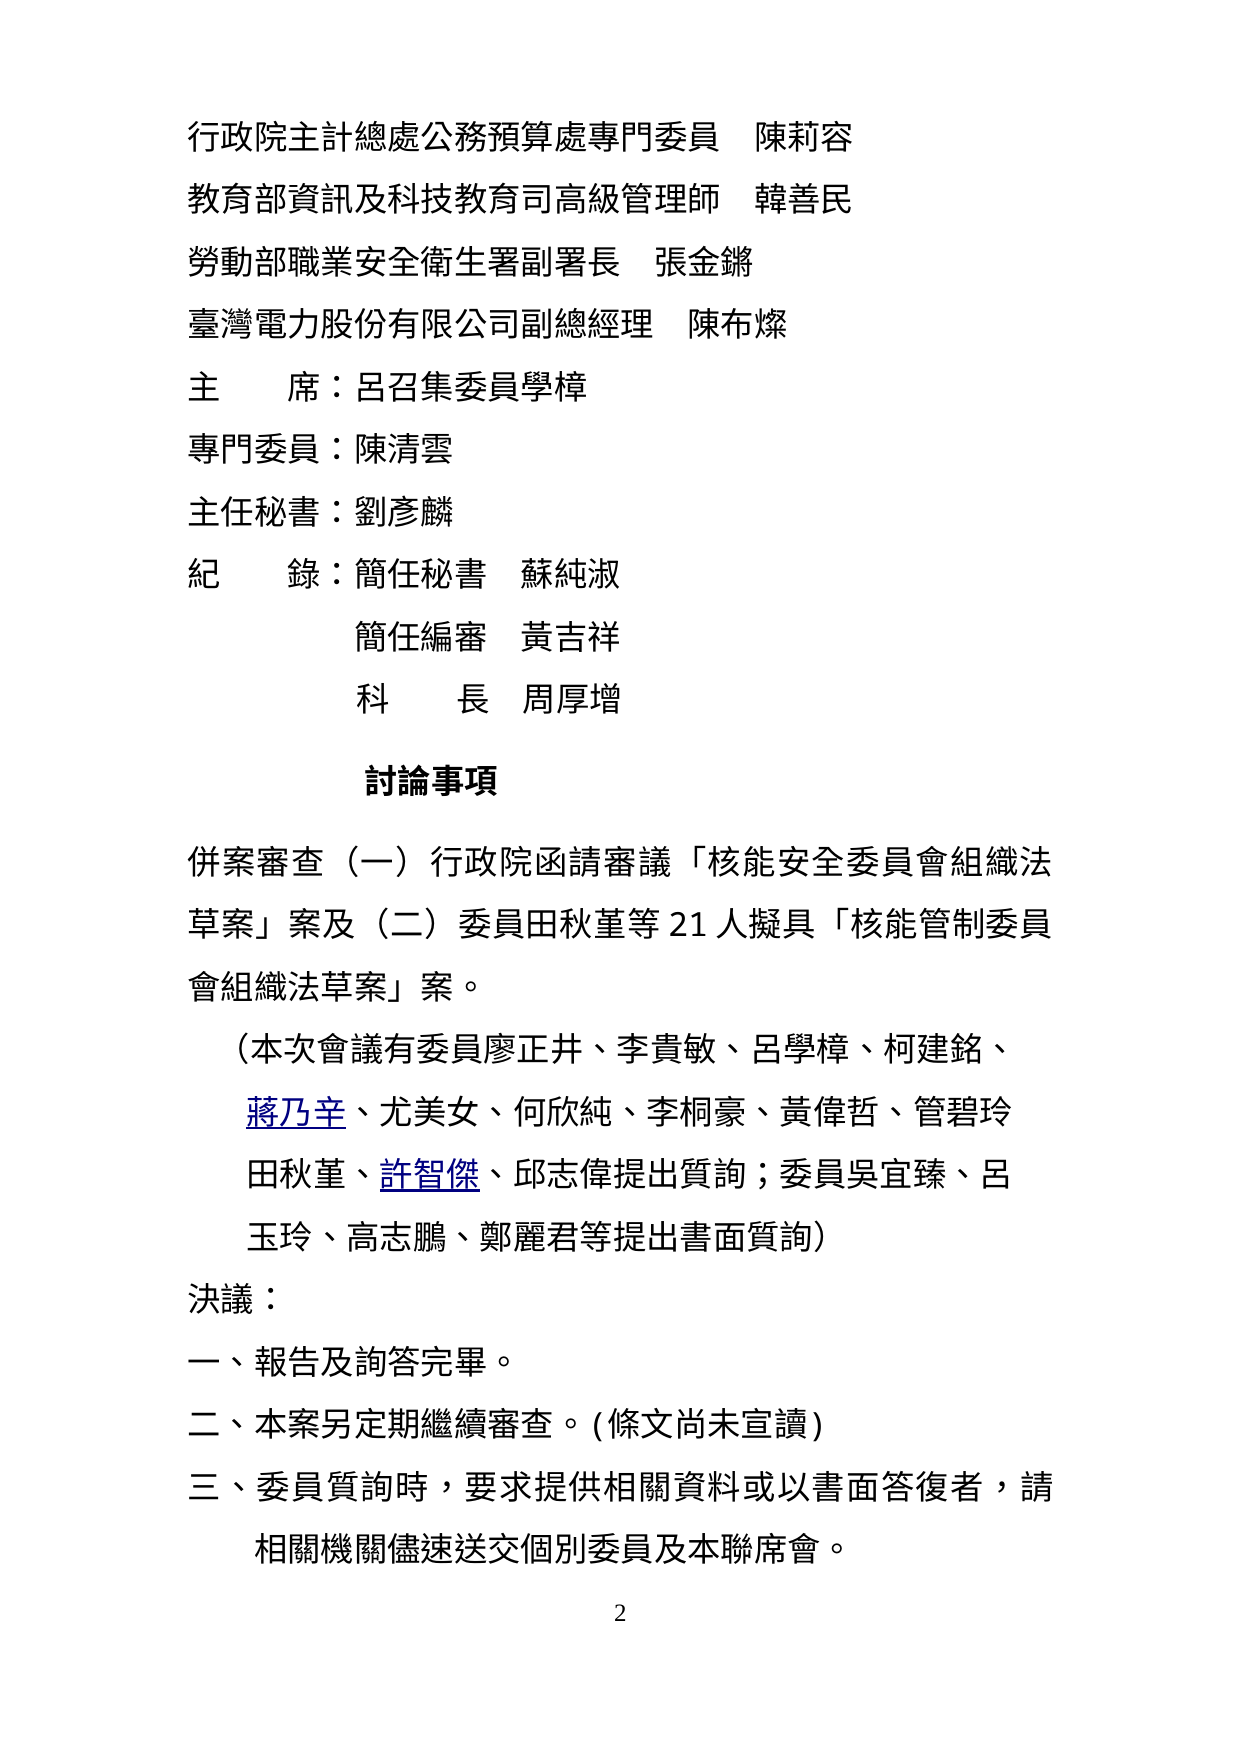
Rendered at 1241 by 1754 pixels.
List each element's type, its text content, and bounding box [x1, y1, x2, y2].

text 一、報告及詢答完畢。 [187, 1318, 1053, 1381]
text 專門委員：陳清雲 [187, 406, 1053, 468]
text 討論事項 [254, 737, 1053, 799]
text 三、委員質詢時，要求提供相關資料或以書面答復者，請相關機關儘速送交個別委員及本聯席會。 [187, 1443, 1053, 1568]
text 紀 錄：簡任秘書 蘇純淑 [187, 531, 1053, 593]
text 行政院主計總處公務預算處專門委員 陳莉容 [187, 93, 1053, 156]
text （本次會議有委員廖正井、李貴敏、呂學樟、柯建銘、 [217, 1006, 1053, 1068]
text 玉玲、高志鵬、鄭麗君等提出書面質詢） [246, 1193, 1053, 1256]
text 主任秘書：劉彥麟 [187, 468, 1053, 531]
text 田秋堇、許智傑、邱志偉提出質詢；委員吳宜臻、呂 [246, 1131, 1053, 1193]
text 簡任編審 黃吉祥 [187, 593, 1053, 656]
text 教育部資訊及科技教育司高級管理師 韓善民 [187, 156, 1053, 218]
text 併案審查（一）行政院函請審議「核能安全委員會組織法草案」案及（二）委員田秋堇等21人擬具「核能管制委員會組織法草案」案。 [187, 818, 1053, 1006]
text 主 席：呂召集委員學樟 [187, 343, 1053, 406]
text 科 長 周厚增 [187, 656, 1053, 718]
text 勞動部職業安全衛生署副署長 張金鏘 [187, 218, 1053, 281]
text 蔣乃辛、尤美女、何欣純、李桐豪、黃偉哲、管碧玲 [246, 1068, 1053, 1131]
text 臺灣電力股份有限公司副總經理 陳布燦 [187, 281, 1053, 343]
text 二、本案另定期繼續審查。(條文尚未宣讀) [187, 1381, 1053, 1443]
text 決議： [187, 1256, 1053, 1318]
